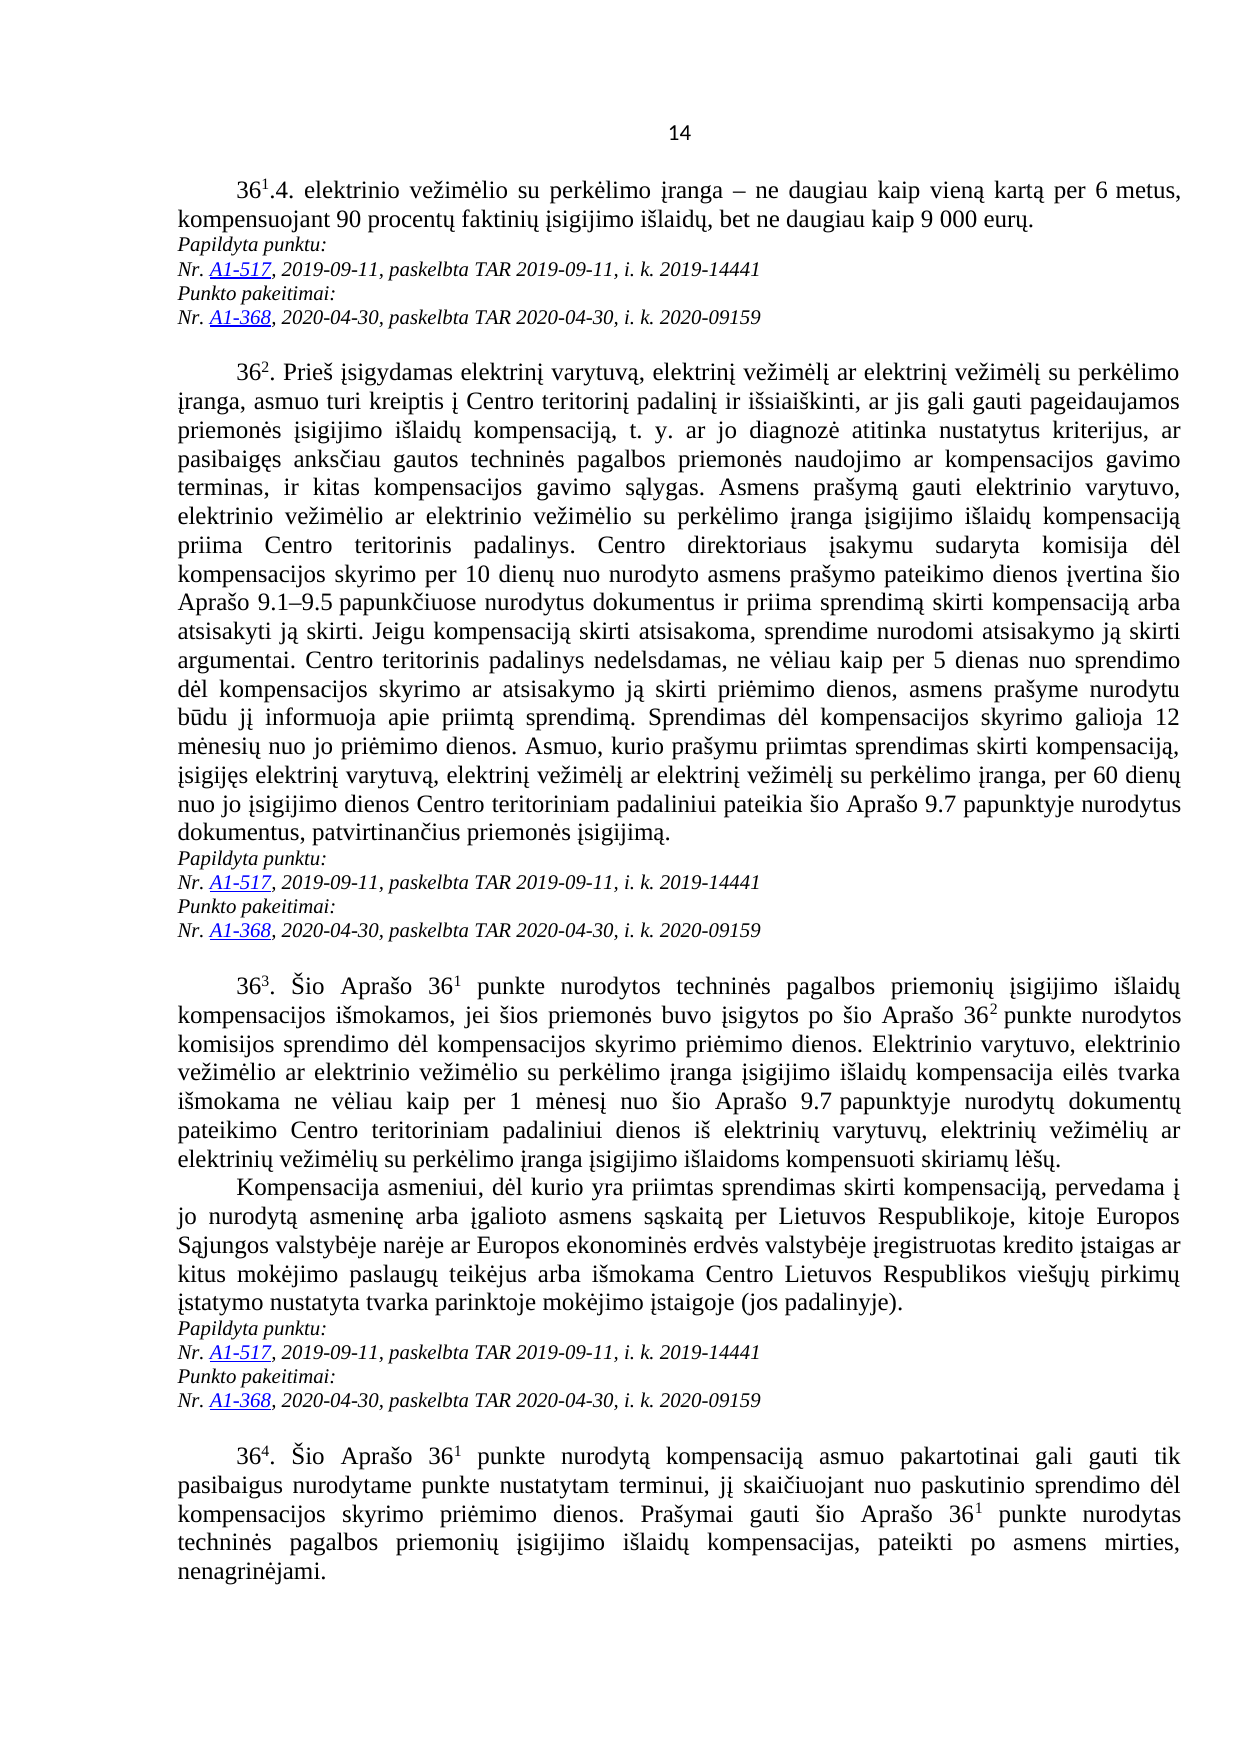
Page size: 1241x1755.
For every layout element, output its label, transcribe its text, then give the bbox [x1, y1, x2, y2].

text Punkto pakeitimai: [177, 281, 1181, 304]
text Papildyta punktu: [177, 846, 1181, 870]
text 364. Šio Aprašo 361 punkte nurodytą kompensaciją asmuo pakartotinai gali gauti tik pasibaigus nurodytame punkte nustatytam terminui, jį skaičiuojant nuo paskutinio sprendimo dėl kompensacijos skyrimo priėmimo dienos. Prašymai gauti šio Aprašo 361 punkte nurodytas techninės pagalbos priemonių įsigijimo išlaidų kompensacijas, pateikti po asmens mirties, nenagrinėjami. [177, 1441, 1181, 1585]
text Nr. A1-517, 2019-09-11, paskelbta TAR 2019-09-11, i. k. 2019-14441 [177, 256, 1181, 281]
text Nr. A1-517, 2019-09-11, paskelbta TAR 2019-09-11, i. k. 2019-14441 [177, 870, 1181, 894]
text 363. Šio Aprašo 361 punkte nurodytos techninės pagalbos priemonių įsigijimo išlaidų kompensacijos išmokamos, jei šios priemonės buvo įsigytos po šio Aprašo 362 punkte nurodytos komisijos sprendimo dėl kompensacijos skyrimo priėmimo dienos. Elektrinio varytuvo, elektrinio vežimėlio ar elektrinio vežimėlio su perkėlimo įranga įsigijimo išlaidų kompensacija eilės tvarka išmokama ne vėliau kaip per 1 mėnesį nuo šio Aprašo 9.7 papunktyje nurodytų dokumentų pateikimo Centro teritoriniam padaliniui dienos iš elektrinių varytuvų, elektrinių vežimėlių ar elektrinių vežimėlių su perkėlimo įranga įsigijimo išlaidoms kompensuoti skiriamų lėšų. [177, 971, 1181, 1172]
text 361.4. elektrinio vežimėlio su perkėlimo įranga – ne daugiau kaip vieną kartą per 6 metus, kompensuojant 90 procentų faktinių įsigijimo išlaidų, bet ne daugiau kaip 9 000 eurų. [177, 175, 1181, 232]
text Nr. A1-368, 2020-04-30, paskelbta TAR 2020-04-30, i. k. 2020-09159 [177, 304, 1181, 329]
text Nr. A1-368, 2020-04-30, paskelbta TAR 2020-04-30, i. k. 2020-09159 [177, 918, 1181, 942]
text Nr. A1-368, 2020-04-30, paskelbta TAR 2020-04-30, i. k. 2020-09159 [177, 1388, 1181, 1412]
text 362. Prieš įsigydamas elektrinį varytuvą, elektrinį vežimėlį ar elektrinį vežimėlį su perkėlimo įranga, asmuo turi kreiptis į Centro teritorinį padalinį ir išsiaiškinti, ar jis gali gauti pageidaujamos priemonės įsigijimo išlaidų kompensaciją, t. y. ar jo diagnozė atitinka nustatytus kriterijus, ar pasibaigęs anksčiau gautos techninės pagalbos priemonės naudojimo ar kompensacijos gavimo terminas, ir kitas kompensacijos gavimo sąlygas. Asmens prašymą gauti elektrinio varytuvo, elektrinio vežimėlio ar elektrinio vežimėlio su perkėlimo įranga įsigijimo išlaidų kompensaciją priima Centro teritorinis padalinys. Centro direktoriaus įsakymu sudaryta komisija dėl kompensacijos skyrimo per 10 dienų nuo nurodyto asmens prašymo pateikimo dienos įvertina šio Aprašo 9.1–9.5 papunkčiuose nurodytus dokumentus ir priima sprendimą skirti kompensaciją arba atsisakyti ją skirti. Jeigu kompensaciją skirti atsisakoma, sprendime nurodomi atsisakymo ją skirti argumentai. Centro teritorinis padalinys nedelsdamas, ne vėliau kaip per 5 dienas nuo sprendimo dėl kompensacijos skyrimo ar atsisakymo ją skirti priėmimo dienos, asmens prašyme nurodytu būdu jį informuoja apie priimtą sprendimą. Sprendimas dėl kompensacijos skyrimo galioja 12 mėnesių nuo jo priėmimo dienos. Asmuo, kurio prašymu priimtas sprendimas skirti kompensaciją, įsigijęs elektrinį varytuvą, elektrinį vežimėlį ar elektrinį vežimėlį su perkėlimo įranga, per 60 dienų nuo jo įsigijimo dienos Centro teritoriniam padaliniui pateikia šio Aprašo 9.7 papunktyje nurodytus dokumentus, patvirtinančius priemonės įsigijimą. [177, 357, 1181, 846]
text Papildyta punktu: [177, 232, 1181, 256]
text Punkto pakeitimai: [177, 894, 1181, 918]
text Papildyta punktu: [177, 1316, 1181, 1340]
text Nr. A1-517, 2019-09-11, paskelbta TAR 2019-09-11, i. k. 2019-14441 [177, 1340, 1181, 1364]
text Kompensacija asmeniui, dėl kurio yra priimtas sprendimas skirti kompensaciją, pervedama į jo nurodytą asmeninę arba įgalioto asmens sąskaitą per Lietuvos Respublikoje, kitoje Europos Sąjungos valstybėje narėje ar Europos ekonominės erdvės valstybėje įregistruotas kredito įstaigas ar kitus mokėjimo paslaugų teikėjus arba išmokama Centro Lietuvos Respublikos viešųjų pirkimų įstatymo nustatyta tvarka parinktoje mokėjimo įstaigoje (jos padalinyje). [177, 1172, 1181, 1316]
text Punkto pakeitimai: [177, 1364, 1181, 1388]
